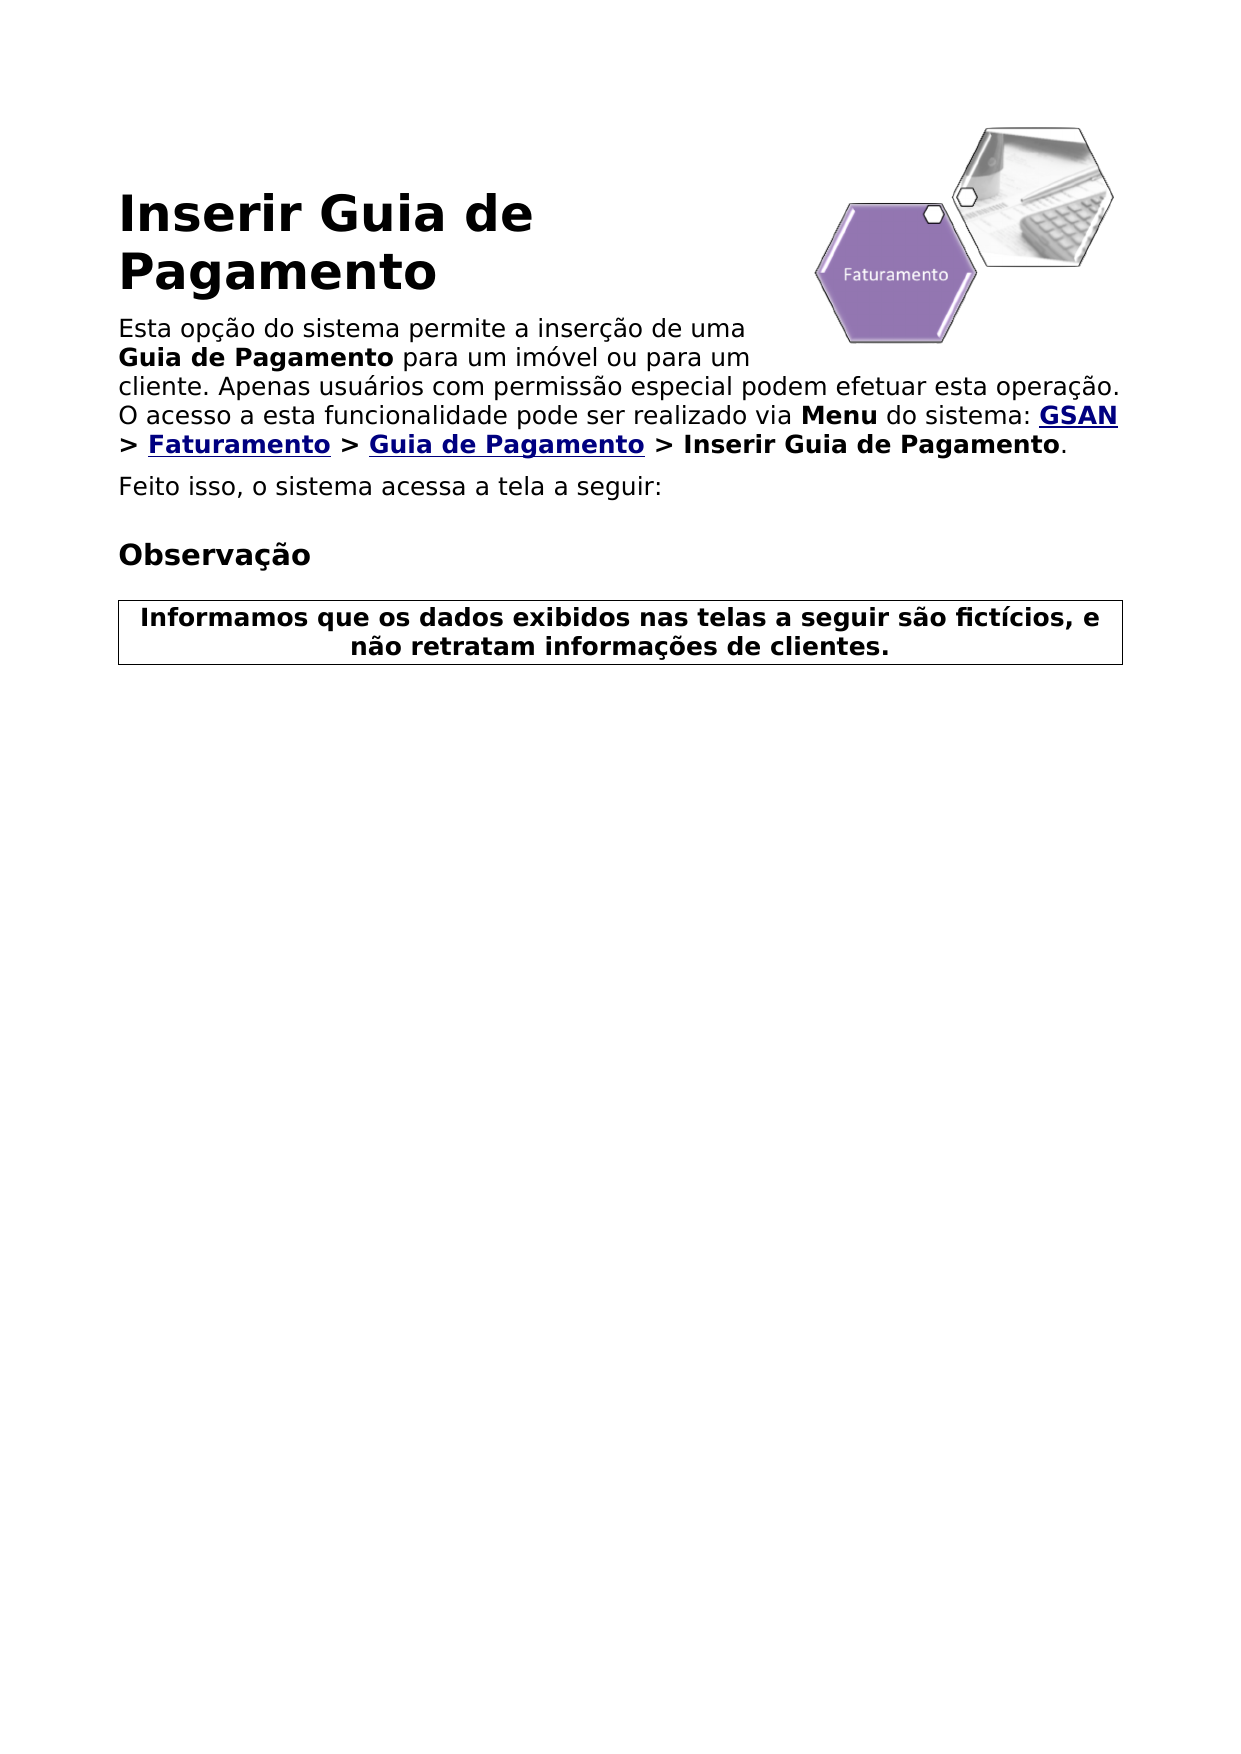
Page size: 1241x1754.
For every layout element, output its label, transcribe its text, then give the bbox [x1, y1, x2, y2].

picture [809, 118, 1123, 349]
table_header Informamos que os dados exibidos nas telas a seguir são fictícios, e não retratam informações de clientes. [119, 601, 1122, 664]
subtitle Observação [118, 539, 1122, 573]
text Feito isso, o sistema acessa a tela a seguir: [118, 472, 1122, 501]
text Esta opção do sistema permite a inserção de uma Guia de Pagamento para um imóvel ou para um cliente. Apenas usuários com permissão especial podem efetuar esta operação. O acesso a esta funcionalidade pode ser realizado via Menu do sistema: GSAN > Faturamento > Guia de Pagamento > Inserir Guia de Pagamento. [118, 314, 1122, 459]
subtitle Inserir Guia de Pagamento [118, 185, 809, 301]
